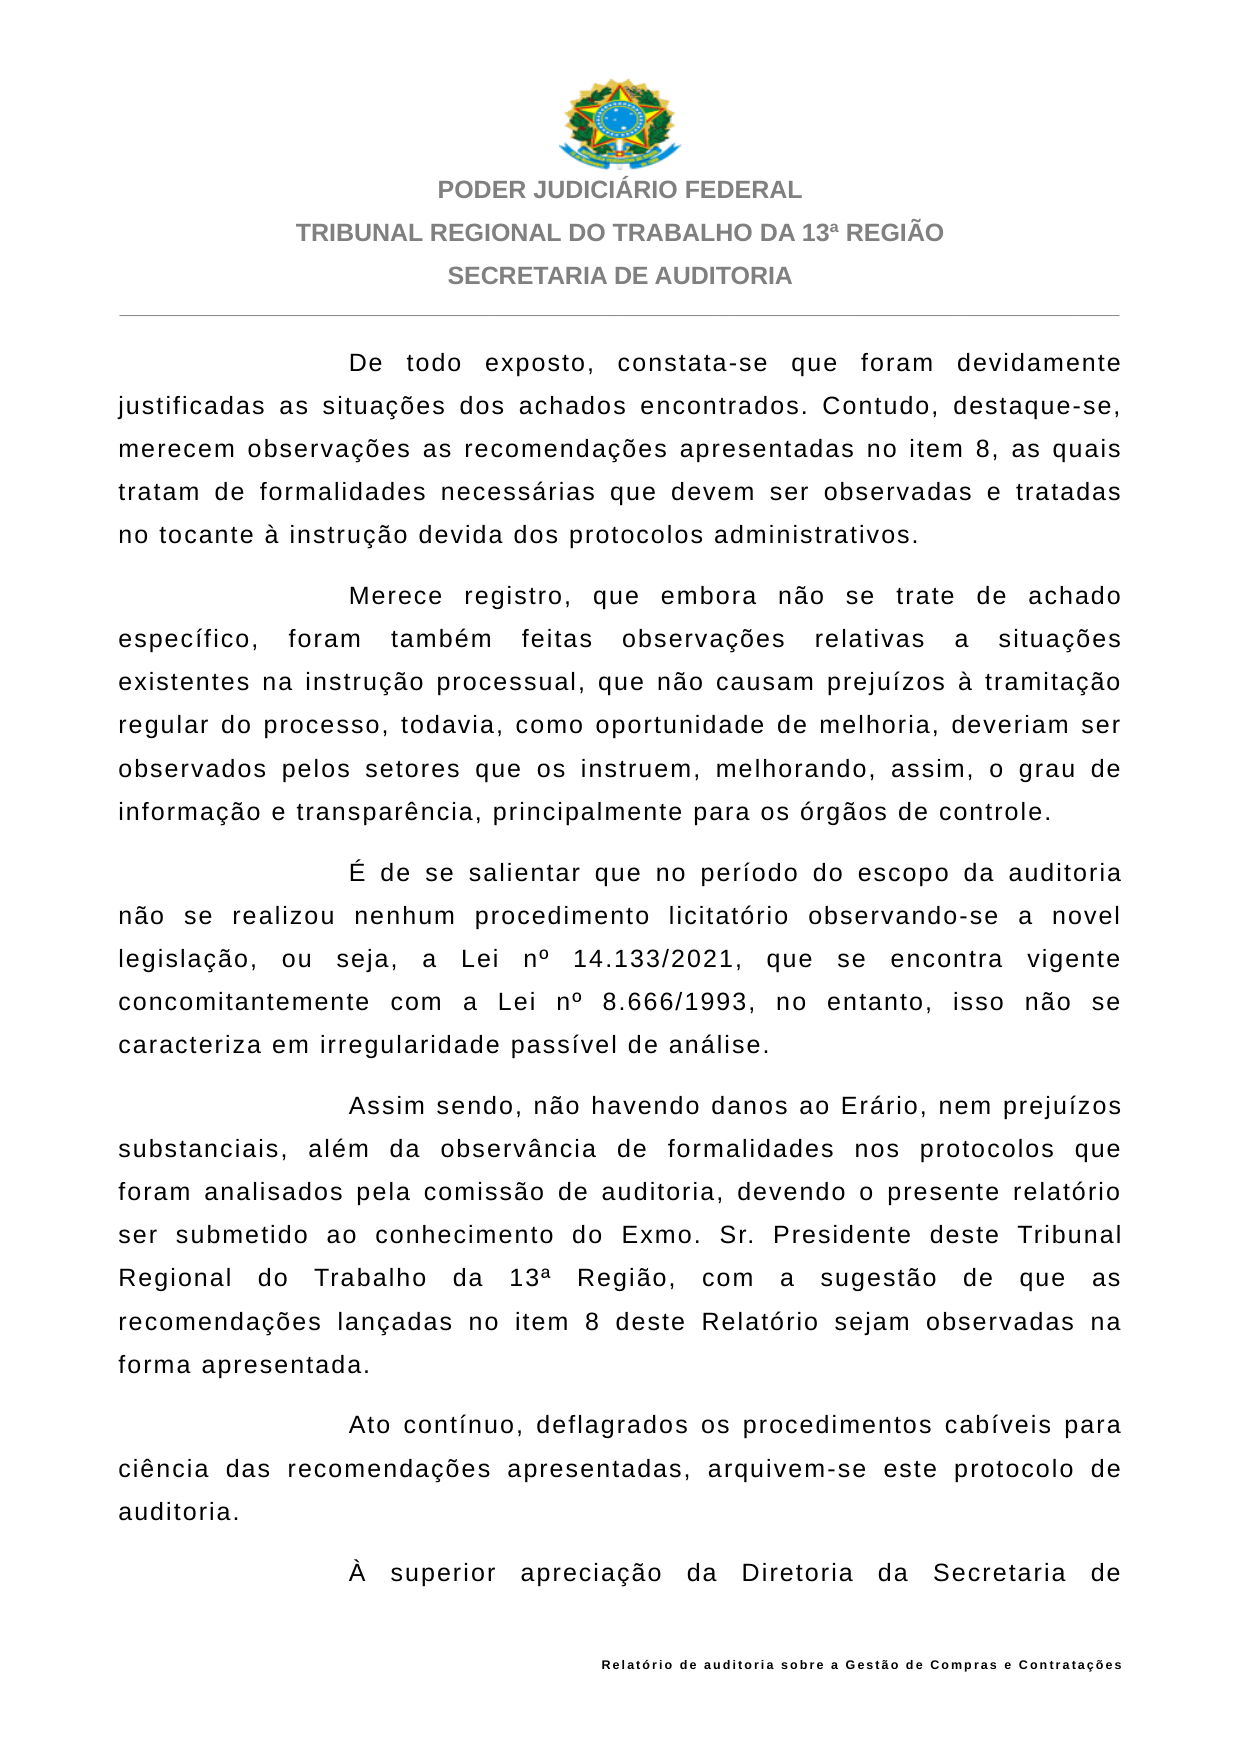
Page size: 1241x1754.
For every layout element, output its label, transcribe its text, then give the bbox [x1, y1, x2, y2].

text É de se salientar que no período do escopo da auditoria não se realizou nenhum procedimento licitatório observando-se a novel legislação, ou seja, a Lei nº 14.133/2021, que se encontra vigente concomitantemente com a Lei nº 8.666/1993, no entanto, isso não se caracteriza em irregularidade passível de análise. [118, 858, 1122, 1059]
text Merece registro, que embora não se trate de achado específico, foram também feitas observações relativas a situações existentes na instrução processual, que não causam prejuízos à tramitação regular do processo, todavia, como oportunidade de melhoria, deveriam ser observados pelos setores que os instruem, melhorando, assim, o grau de informação e transparência, principalmente para os órgãos de controle. [118, 581, 1122, 826]
text Assim sendo, não havendo danos ao Erário, nem prejuízos substanciais, além da observância de formalidades nos protocolos que foram analisados pela comissão de auditoria, devendo o presente relatório ser submetido ao conhecimento do Exmo. Sr. Presidente deste Tribunal Regional do Trabalho da 13ª Região, com a sugestão de que as recomendações lançadas no item 8 deste Relatório sejam observadas na forma apresentada. [118, 1091, 1122, 1378]
text Ato contínuo, deflagrados os procedimentos cabíveis para ciência das recomendações apresentadas, arquivem-se este protocolo de auditoria. [118, 1411, 1122, 1526]
text De todo exposto, constata-se que foram devidamente justificadas as situações dos achados encontrados. Contudo, destaque-se, merecem observações as recomendações apresentadas no item 8, as quais tratam de formalidades necessárias que devem ser observadas e tratadas no tocante à instrução devida dos protocolos administrativos. [118, 348, 1122, 549]
text À superior apreciação da Diretoria da Secretaria de [118, 1558, 1122, 1586]
